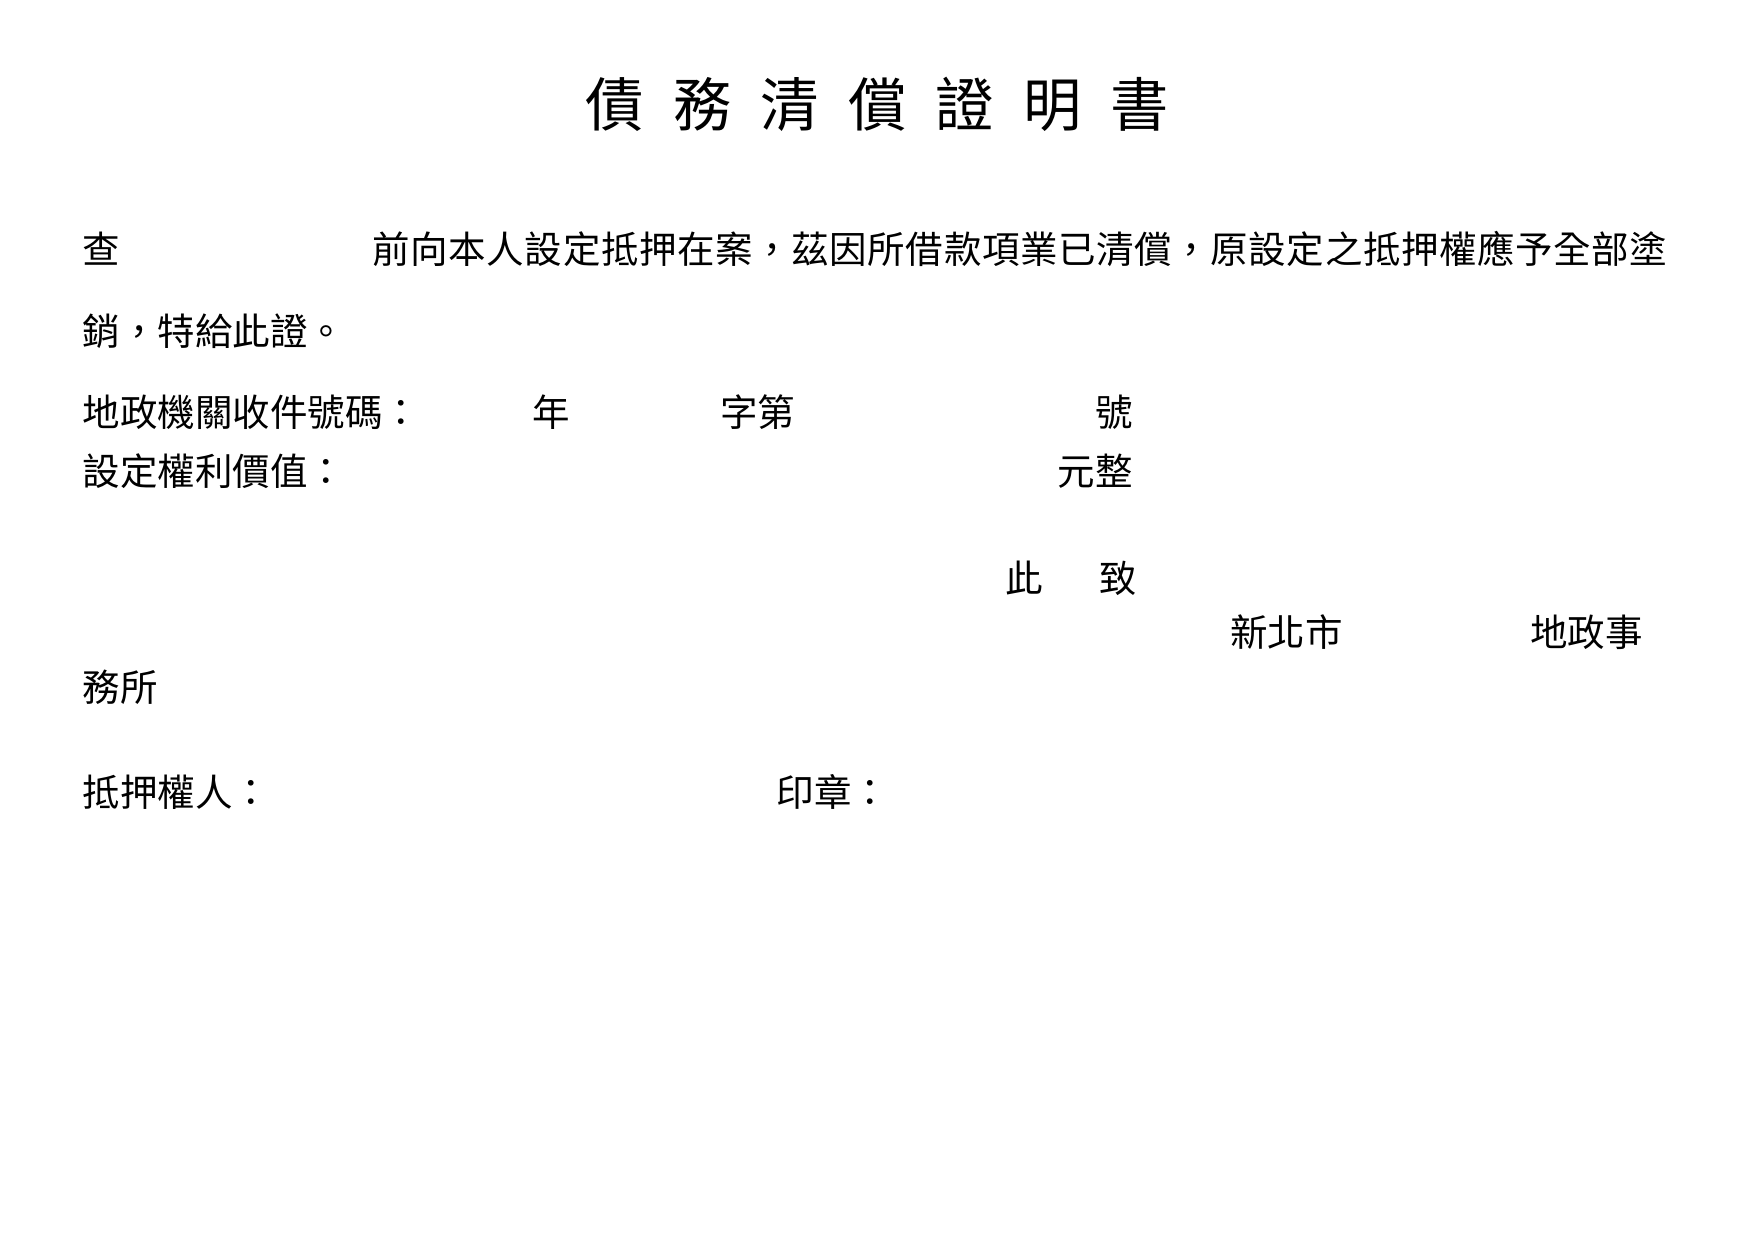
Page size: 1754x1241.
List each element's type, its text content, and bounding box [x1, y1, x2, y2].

text 新北市 地政事務所 [83, 603, 1671, 712]
text 此 致 [83, 548, 1671, 603]
text 地政機關收件號碼： 年 字第 號 [83, 383, 1671, 437]
text 設定權利價值： 元整 [83, 437, 1671, 497]
text 債 務 清 償 證 明 書 [83, 59, 1671, 143]
text 抵押權人： 印章： [83, 763, 1671, 817]
text 查 前向本人設定抵押在案，茲因所借款項業已清償，原設定之抵押權應予全部塗銷，特給此證。 [83, 220, 1671, 356]
